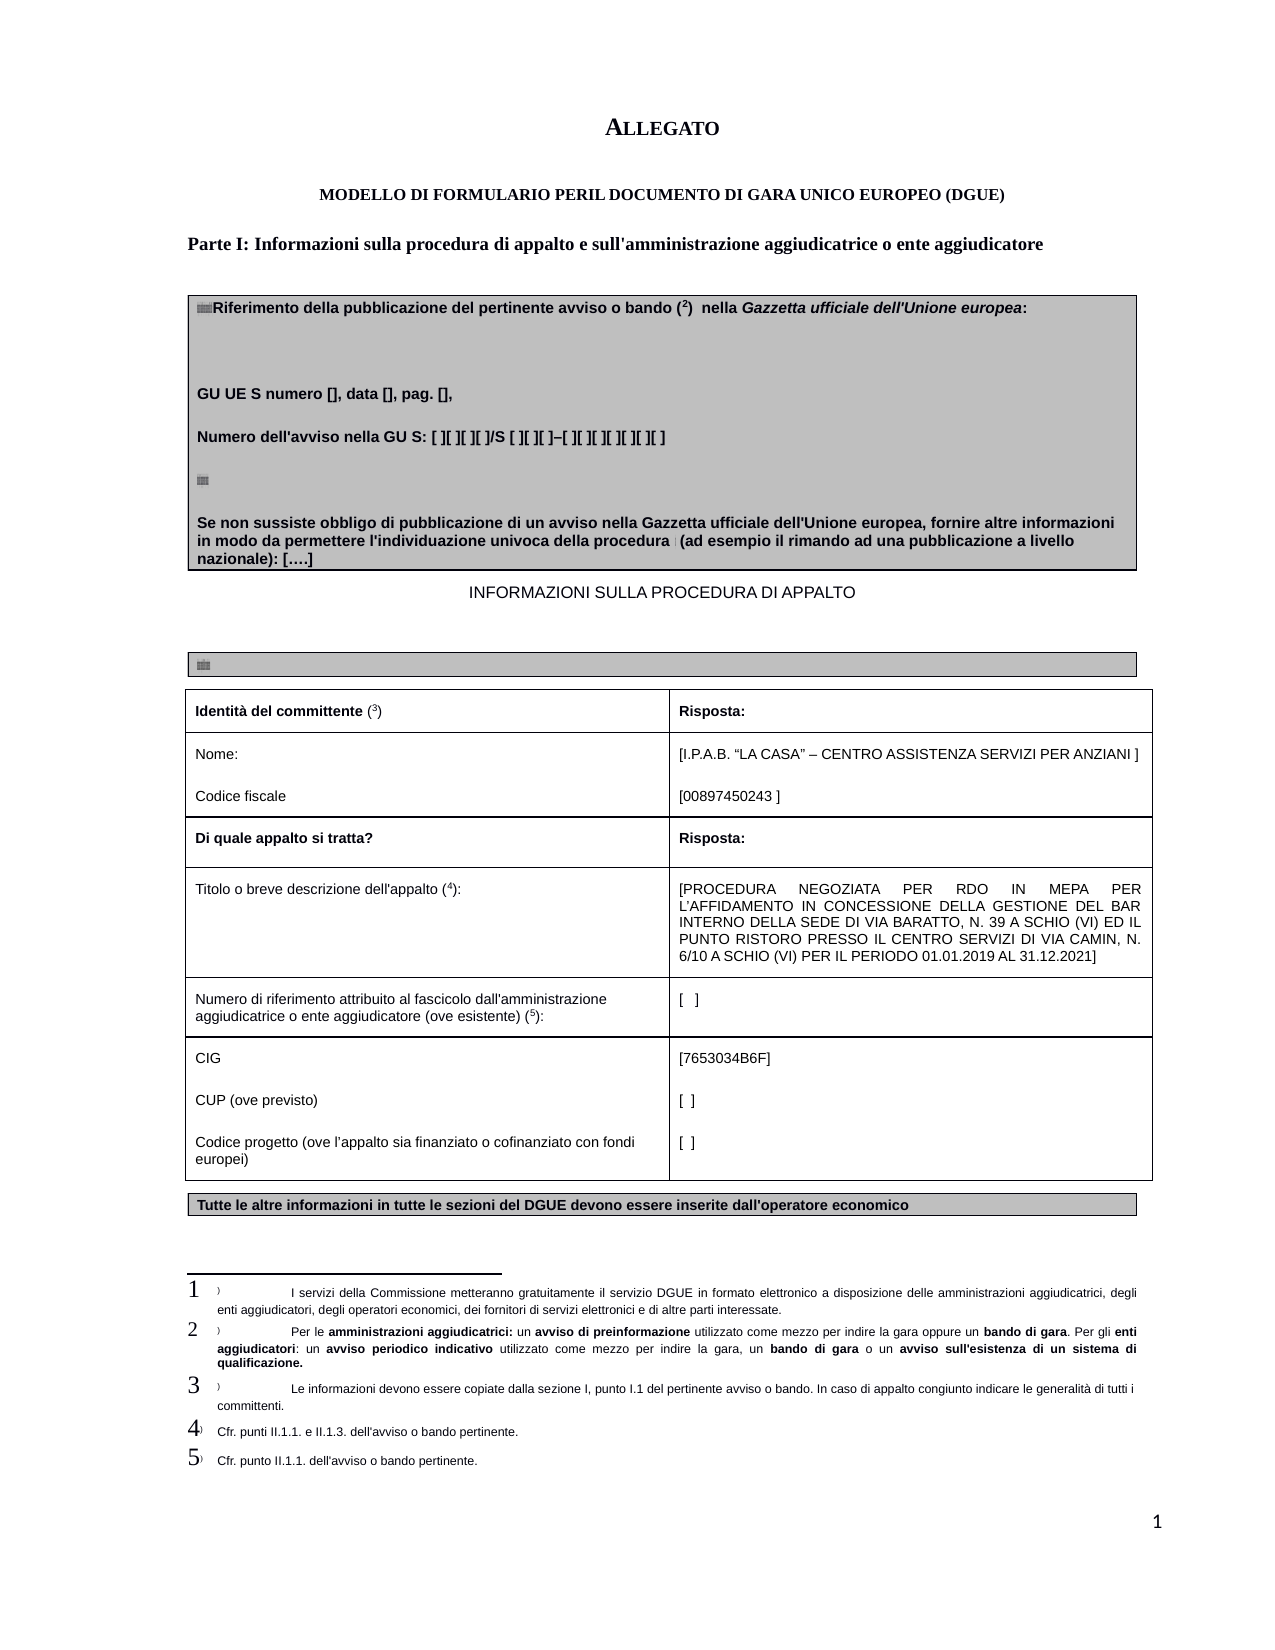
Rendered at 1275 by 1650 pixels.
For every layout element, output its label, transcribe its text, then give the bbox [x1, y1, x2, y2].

table_cell Di quale appalto si tratta? [186, 818, 669, 867]
subtitle Allegato [187, 112, 1137, 141]
table_header Identità del committente () [186, 690, 669, 732]
text Tutte le altre informazioni in tutte le sezioni del DGUE devono essere inserite dall'operatore economico [189, 1194, 1136, 1215]
text Numero dell'avviso nella GU S: [ ][ ][ ][ ]/S [ ][ ][ ]–[ ][ ][ ][ ][ ][ ][ ] [189, 424, 1136, 445]
text Per le procedure di appalto per le quali è stato pubblicato un avviso di indizione di gara nella Gazzetta ufficiale dell'Unione europea le informazioni richieste dalla parte I saranno acquisite automaticamente, a condizione che per generare e compilare il DGUE sia utilizzato il servizio DGUE elettronico (). Riferimento della pubblicazione del pertinente avviso o bando () nella Gazzetta ufficiale dell'Unione europea: [189, 296, 1136, 316]
title Informazioni sulla procedura di appalto [187, 583, 1137, 602]
table_cell Nome: Codice fiscale [186, 733, 669, 816]
table_cell Numero di riferimento attribuito al fascicolo dall'amministrazione aggiudicatrice o ente aggiudicatore (ove esistente) (): [186, 978, 669, 1036]
table_cell [7653034B6F] [ ] [ ] [670, 1038, 1152, 1179]
table_cell [I.P.A.B. “LA CASA” – CENTRO ASSISTENZA SERVIZI PER ANZIANI ] [00897450243 ] [670, 733, 1152, 816]
text Se non sussiste obbligo di pubblicazione di un avviso nella Gazzetta ufficiale dell'Unione europea, fornire altre informazioni in modo da permettere l'individuazione univoca della procedura di appalto (ad esempio il rimando ad una pubblicazione a livello nazionale): [….] [189, 510, 1136, 569]
text Modello di formulario peril documento di gara unico europeo (DGUE) [187, 184, 1137, 204]
table_cell CIG CUP (ove previsto) Codice progetto (ove l’appalto sia finanziato o cofinanziato con fondi europei) [186, 1038, 669, 1179]
text ) I servizi della Commissione metteranno gratuitamente il servizio DGUE in formato elettronico a disposizione delle amministrazioni aggiudicatrici, degli enti aggiudicatori, degli operatori economici, dei fornitori di servizi elettronici e di altre parti interessate. [187, 1274, 1137, 1317]
table_cell [PROCEDURA NEGOZIATA PER RDO IN MEPA PER L’AFFIDAMENTO IN CONCESSIONE DELLA GESTIONE DEL BAR INTERNO DELLA SEDE DI VIA BARATTO, N. 39 A SCHIO (VI) ED IL PUNTO RISTORO PRESSO IL CENTRO SERVIZI DI VIA CAMIN, N. 6/10 A SCHIO (VI) PER IL PERIODO 01.01.2019 AL 31.12.2021] [670, 868, 1152, 977]
title Parte I: Informazioni sulla procedura di appalto e sull'amministrazione aggiudicatrice o ente aggiudicatore [187, 232, 1137, 254]
table_header Risposta: [670, 690, 1152, 732]
text GU UE S numero [], data [], pag. [], [189, 381, 1136, 402]
text Se non è pubblicato un avviso di indizione di gara nella GU UE, l'amministrazione aggiudicatrice o l'ente aggiudicatore deve compilare le informazioni in modo da permettere l'individuazione univoca della procedura di appalto: [189, 467, 1136, 488]
table_cell [ ] [670, 978, 1152, 1036]
text Le informazioni richieste dalla parte I saranno acquisite automaticamente a condizione che per generare e compilare il DGUE sia utilizzato il servizio DGUE in formato elettronico. In caso contrario tali informazioni devono essere inserite dall'operatore economico. [189, 653, 1136, 676]
text ) Per le amministrazioni aggiudicatrici: un avviso di preinformazione utilizzato come mezzo per indire la gara oppure un bando di gara. Per gli enti aggiudicatori: un avviso periodico indicativo utilizzato come mezzo per indire la gara, un bando di gara o un avviso sull'esistenza di un sistema di qualificazione. [187, 1317, 1137, 1370]
table_cell Titolo o breve descrizione dell'appalto (): [186, 868, 669, 977]
table_cell Risposta: [670, 818, 1152, 867]
